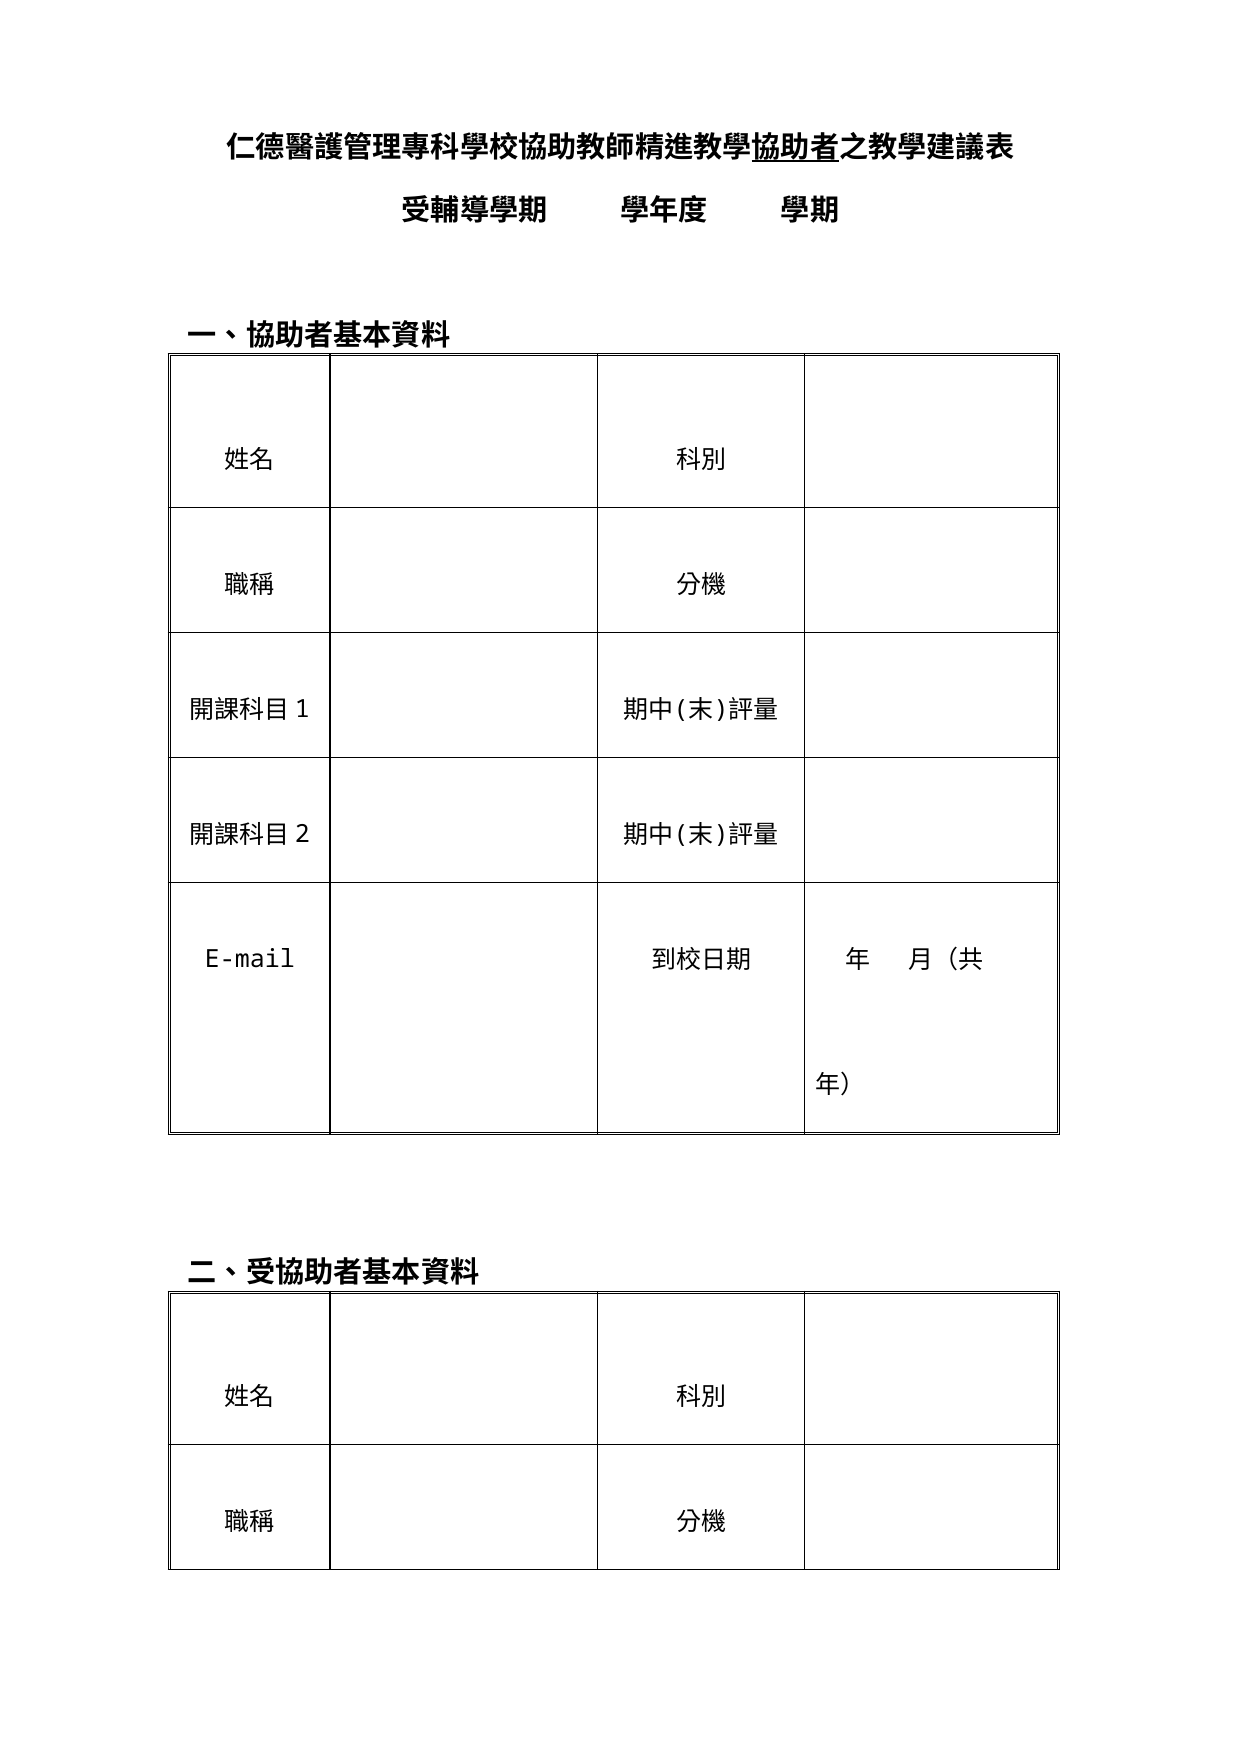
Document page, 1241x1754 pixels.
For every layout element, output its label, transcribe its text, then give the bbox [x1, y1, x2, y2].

table_cell 分機 [598, 1445, 804, 1569]
table_cell 分機 [598, 508, 804, 632]
table_cell [331, 508, 597, 632]
text 受輔導學期 學年度 學期 [187, 166, 1053, 228]
table_cell 到校日期 [598, 883, 804, 1132]
table_cell 期中(末)評量 [598, 633, 804, 757]
table_cell 開課科目2 [171, 758, 329, 882]
table_cell [805, 508, 1057, 632]
table_cell 開課科目1 [171, 633, 329, 757]
table_cell [805, 633, 1057, 757]
table_cell E-mail [171, 883, 329, 1132]
table_cell [331, 758, 597, 882]
table_cell [331, 883, 597, 1132]
table_cell 年 月（共 年） [805, 883, 1057, 1132]
table_header [805, 356, 1057, 507]
text 仁德醫護管理專科學校協助教師精進教學協助者之教學建議表 [187, 103, 1053, 166]
table_cell [331, 1445, 597, 1569]
table_header [331, 356, 597, 507]
table_cell 職稱 [171, 508, 329, 632]
table_cell [805, 1445, 1057, 1569]
table_header 姓名 [171, 356, 329, 507]
text 二、受協助者基本資料 [187, 1228, 1053, 1291]
table_header 姓名 [171, 1294, 329, 1444]
table_header 科別 [598, 356, 804, 507]
table_cell [805, 758, 1057, 882]
text 一、協助者基本資料 [187, 291, 1053, 353]
table_header [331, 1294, 597, 1444]
table_header 科別 [598, 1294, 804, 1444]
table_cell 職稱 [171, 1445, 329, 1569]
table_cell [331, 633, 597, 757]
table_cell 期中(末)評量 [598, 758, 804, 882]
table_header [805, 1294, 1057, 1444]
